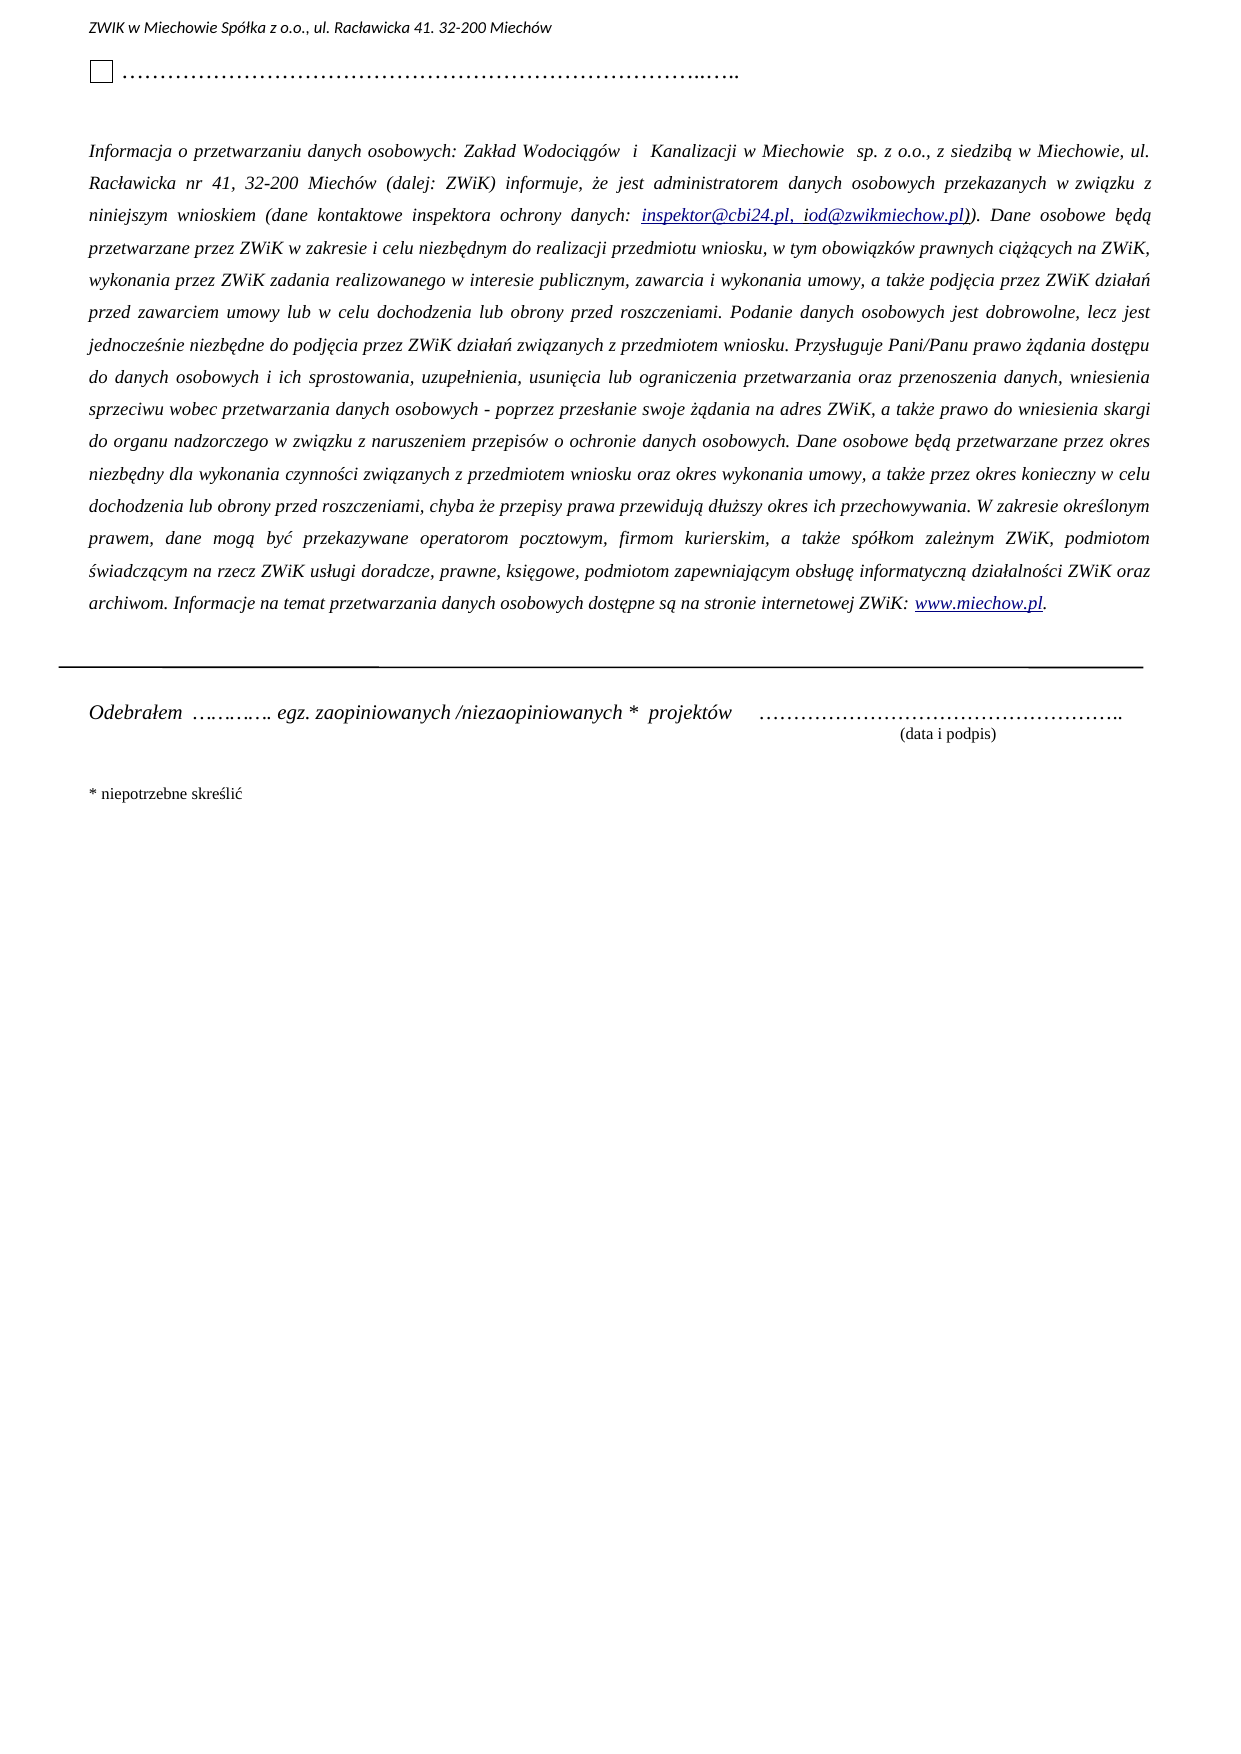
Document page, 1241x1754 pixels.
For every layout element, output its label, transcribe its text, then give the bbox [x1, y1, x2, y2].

text (data i podpis) [89, 724, 1152, 743]
text Odebrałem …………. egz. zaopiniowanych /niezaopiniowanych * projektów …………………………………………….. [89, 700, 1152, 724]
text Informacja o przetwarzaniu danych osobowych: Zakład Wodociągów i Kanalizacji w Miechowie sp. z o.o., z siedzibą w Miechowie, ul. Racławicka nr 41, 32-200 Miechów (dalej: ZWiK) informuje, że jest administratorem danych osobowych przekazanych w związku z niniejszym wnioskiem (dane kontaktowe inspektora ochrony danych: inspektor@cbi24.pl, iod@zwikmiechow.pl)). Dane osobowe będą przetwarzane przez ZWiK w zakresie i celu niezbędnym do realizacji przedmiotu wniosku, w tym obowiązków prawnych ciążących na ZWiK, wykonania przez ZWiK zadania realizowanego w interesie publicznym, zawarcia i wykonania umowy, a także podjęcia przez ZWiK działań przed zawarciem umowy lub w celu dochodzenia lub obrony przed roszczeniami. Podanie danych osobowych jest dobrowolne, lecz jest jednocześnie niezbędne do podjęcia przez ZWiK działań związanych z przedmiotem wniosku. Przysługuje Pani/Panu prawo żądania dostępu do danych osobowych i ich sprostowania, uzupełnienia, usunięcia lub ograniczenia przetwarzania oraz przenoszenia danych, wniesienia sprzeciwu wobec przetwarzania danych osobowych - poprzez przesłanie swoje żądania na adres ZWiK, a także prawo do wniesienia skargi do organu nadzorczego w związku z naruszeniem przepisów o ochronie danych osobowych. Dane osobowe będą przetwarzane przez okres niezbędny dla wykonania czynności związanych z przedmiotem wniosku oraz okres wykonania umowy, a także przez okres konieczny w celu dochodzenia lub obrony przed roszczeniami, chyba że przepisy prawa przewidują dłuższy okres ich przechowywania. W zakresie określonym prawem, dane mogą być przekazywane operatorom pocztowym, firmom kurierskim, a także spółkom zależnym ZWiK, podmiotom świadczącym na rzecz ZWiK usługi doradcze, prawne, księgowe, podmiotom zapewniającym obsługę informatyczną działalności ZWiK oraz archiwom. Informacje na temat przetwarzania danych osobowych dostępne są na stronie internetowej ZWiK: www.miechow.pl. [89, 140, 1152, 613]
text …………………………………………………………………..….. [89, 57, 1152, 83]
text * niepotrzebne skreślić [89, 784, 1152, 803]
